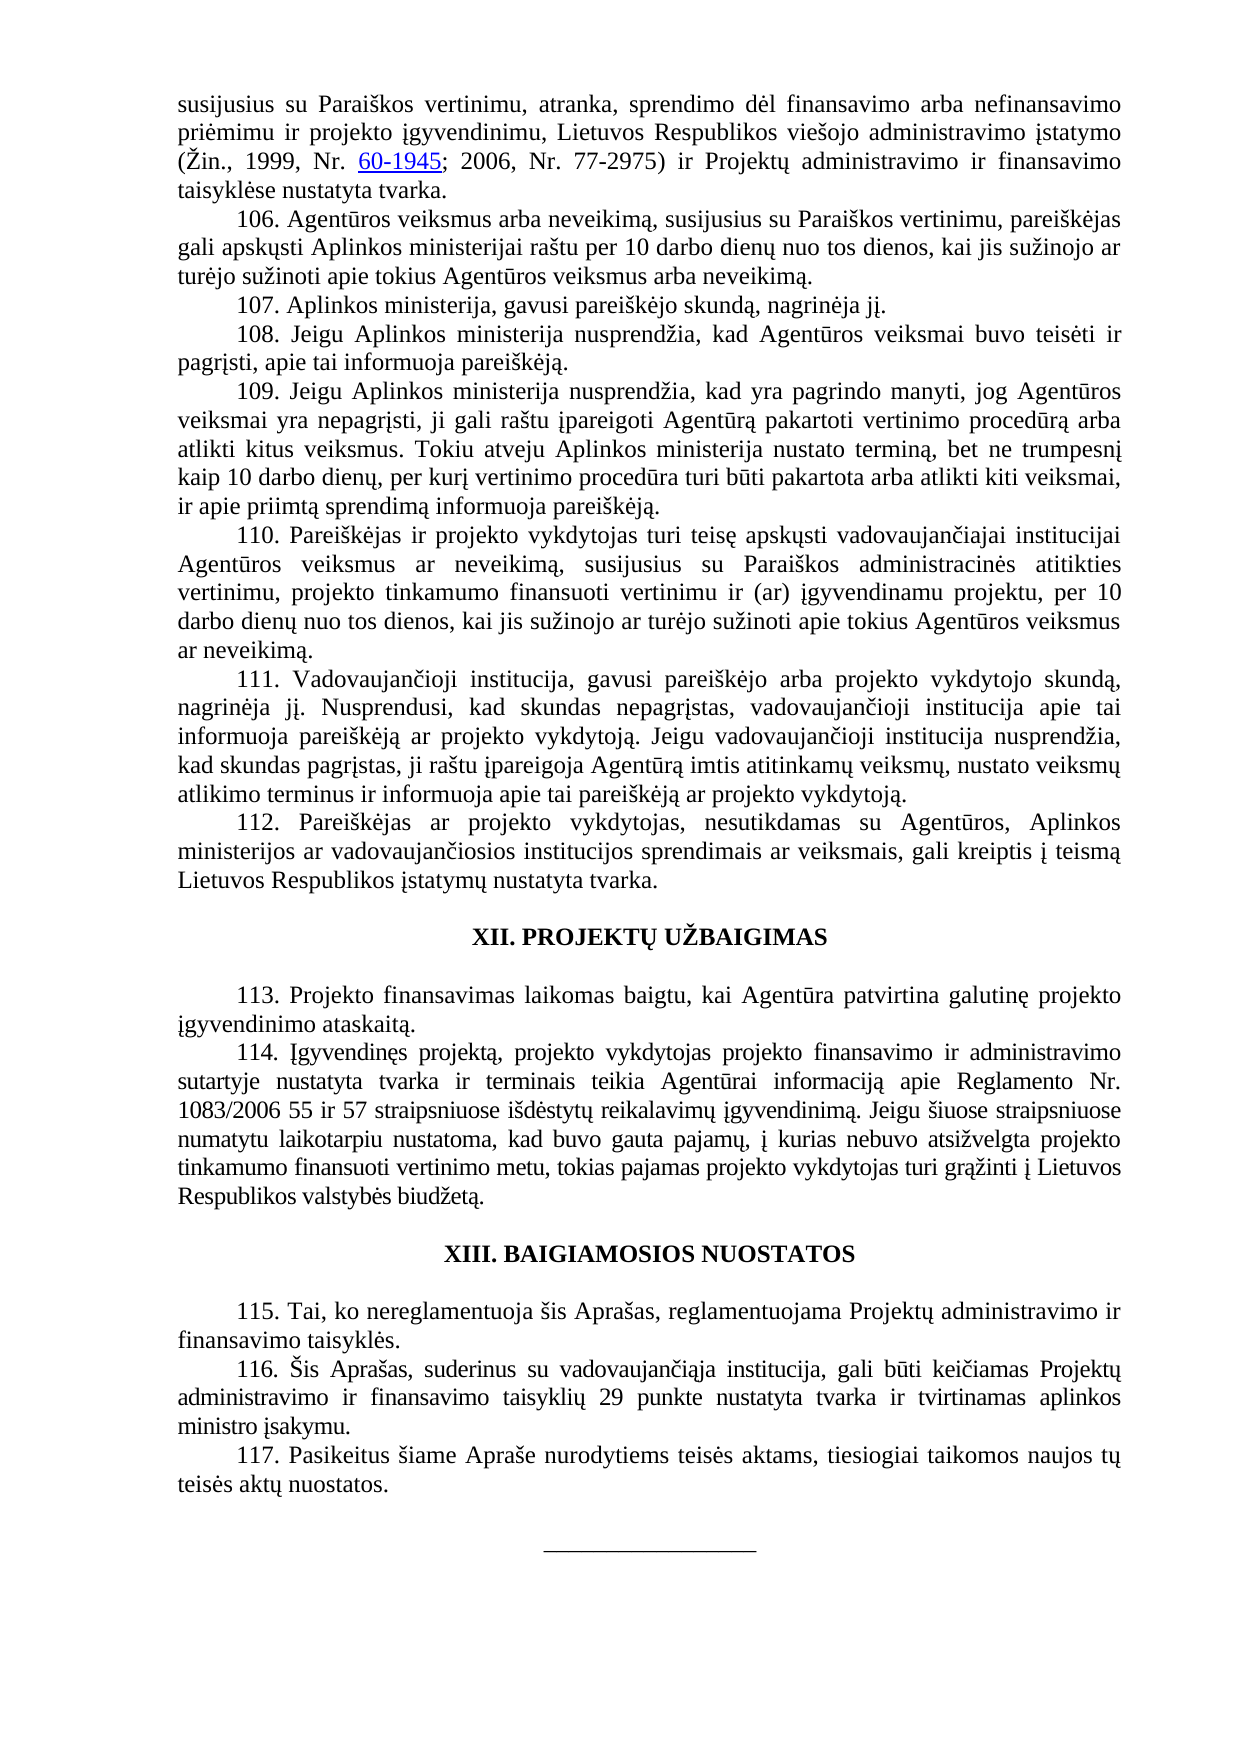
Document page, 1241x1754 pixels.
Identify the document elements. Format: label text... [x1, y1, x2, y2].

text XIII. BAIGIAMOSIOS NUOSTATOS [177, 1239, 1122, 1267]
text 114. Įgyvendinęs projektą, projekto vykdytojas projekto finansavimo ir administravimo sutartyje nustatyta tvarka ir terminais teikia Agentūrai informaciją apie Reglamento Nr. 1083/2006 55 ir 57 straipsniuose išdėstytų reikalavimų įgyvendinimą. Jeigu šiuose straipsniuose numatytu laikotarpiu nustatoma, kad buvo gauta pajamų, į kurias nebuvo atsižvelgta projekto tinkamumo finansuoti vertinimo metu, tokias pajamas projekto vykdytojas turi grąžinti į Lietuvos Respublikos valstybės biudžetą. [177, 1037, 1122, 1210]
text 111. Vadovaujančioji institucija, gavusi pareiškėjo arba projekto vykdytojo skundą, nagrinėja jį. Nusprendusi, kad skundas nepagrįstas, vadovaujančioji institucija apie tai informuoja pareiškėją ar projekto vykdytoją. Jeigu vadovaujančioji institucija nusprendžia, kad skundas pagrįstas, ji raštu įpareigoja Agentūrą imtis atitinkamų veiksmų, nustato veiksmų atlikimo terminus ir informuoja apie tai pareiškėją ar projekto vykdytoją. [177, 664, 1122, 807]
text 109. Jeigu Aplinkos ministerija nusprendžia, kad yra pagrindo manyti, jog Agentūros veiksmai yra nepagrįsti, ji gali raštu įpareigoti Agentūrą pakartoti vertinimo procedūrą arba atlikti kitus veiksmus. Tokiu atveju Aplinkos ministerija nustato terminą, bet ne trumpesnį kaip 10 darbo dienų, per kurį vertinimo procedūra turi būti pakartota arba atlikti kiti veiksmai, ir apie priimtą sprendimą informuoja pareiškėją. [177, 376, 1122, 520]
text 108. Jeigu Aplinkos ministerija nusprendžia, kad Agentūros veiksmai buvo teisėti ir pagrįsti, apie tai informuoja pareiškėją. [177, 319, 1122, 376]
text 113. Projekto finansavimas laikomas baigtu, kai Agentūra patvirtina galutinę projekto įgyvendinimo ataskaitą. [177, 980, 1122, 1037]
text 106. Agentūros veiksmus arba neveikimą, susijusius su Paraiškos vertinimu, pareiškėjas gali apskųsti Aplinkos ministerijai raštu per 10 darbo dienų nuo tos dienos, kai jis sužinojo ar turėjo sužinoti apie tokius Agentūros veiksmus arba neveikimą. [177, 204, 1122, 290]
text 117. Pasikeitus šiame Apraše nurodytiems teisės aktams, tiesiogiai taikomos naujos tų teisės aktų nuostatos. [177, 1440, 1122, 1497]
text 110. Pareiškėjas ir projekto vykdytojas turi teisę apskųsti vadovaujančiajai institucijai Agentūros veiksmus ar neveikimą, susijusius su Paraiškos administracinės atitikties vertinimu, projekto tinkamumo finansuoti vertinimu ir (ar) įgyvendinamu projektu, per 10 darbo dienų nuo tos dienos, kai jis sužinojo ar turėjo sužinoti apie tokius Agentūros veiksmus ar neveikimą. [177, 520, 1122, 664]
text _________________ [177, 1526, 1122, 1555]
text 107. Aplinkos ministerija, gavusi pareiškėjo skundą, nagrinėja jį. [177, 290, 1122, 319]
text XII. PROJEKTŲ UŽBAIGIMAS [177, 922, 1122, 951]
text 112. Pareiškėjas ar projekto vykdytojas, nesutikdamas su Agentūros, Aplinkos ministerijos ar vadovaujančiosios institucijos sprendimais ar veiksmais, gali kreiptis į teismą Lietuvos Respublikos įstatymų nustatyta tvarka. [177, 807, 1122, 894]
text 116. Šis Aprašas, suderinus su vadovaujančiąja institucija, gali būti keičiamas Projektų administravimo ir finansavimo taisyklių 29 punkte nustatyta tvarka ir tvirtinamas aplinkos ministro įsakymu. [177, 1354, 1122, 1440]
text 115. Tai, ko nereglamentuoja šis Aprašas, reglamentuojama Projektų administravimo ir finansavimo taisyklės. [177, 1296, 1122, 1354]
text susijusius su Paraiškos vertinimu, atranka, sprendimo dėl finansavimo arba nefinansavimo priėmimu ir projekto įgyvendinimu, Lietuvos Respublikos viešojo administravimo įstatymo (Žin., 1999, Nr. 60-1945; 2006, Nr. 77-2975) ir Projektų administravimo ir finansavimo taisyklėse nustatyta tvarka. [177, 89, 1122, 204]
